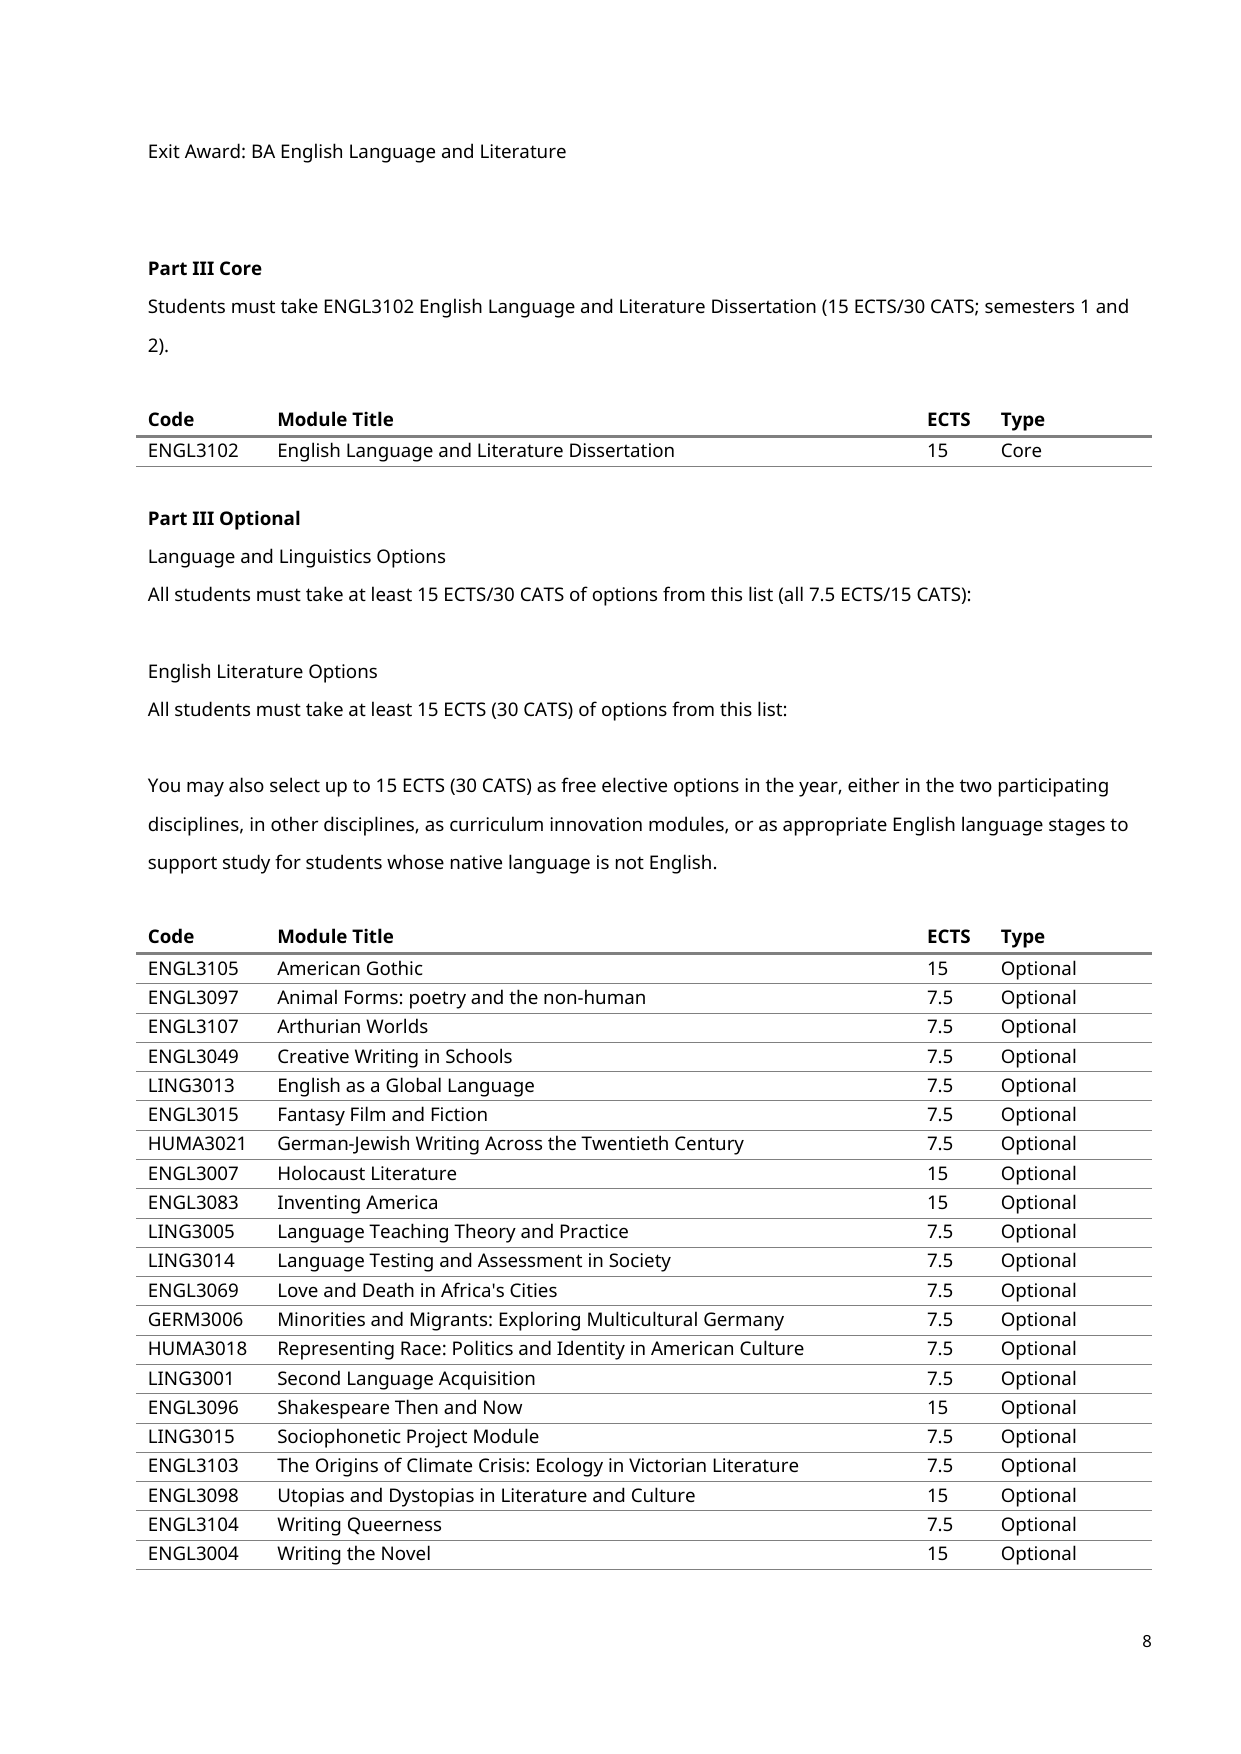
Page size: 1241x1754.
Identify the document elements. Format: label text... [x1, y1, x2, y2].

table_cell LING3001 [136, 1365, 266, 1393]
table_cell 7.5 [916, 1248, 989, 1276]
table_cell Part III Core Students must take ENGL3102 English Language and Literature Dissertation (15 ECTS/30 CATS; semesters 1 and 2). [136, 217, 1152, 406]
table_cell ENGL3103 [136, 1453, 266, 1481]
table_cell LING3005 [136, 1219, 266, 1247]
table_cell Creative Writing in Schools [266, 1043, 916, 1071]
table_cell ENGL3069 [136, 1277, 266, 1305]
table_cell Part III Optional Language and Linguistics Options All students must take at least 15 ECTS/30 CATS of options from this list (all 7.5 ECTS/15 CATS): English Literature Options All students must take at least 15 ECTS (30 CATS) of options from this list: You may also select up to 15 ECTS (30 CATS) as free elective options in the year, either in the two participating disciplines, in other disciplines, as curriculum innovation modules, or as appropriate English language stages to support study for students whose native language is not English. [136, 467, 1152, 924]
table_cell 7.5 [916, 1043, 989, 1071]
table_cell Optional [989, 1043, 1152, 1071]
table_cell Language Teaching Theory and Practice [266, 1219, 916, 1247]
table_cell Optional [989, 1365, 1152, 1393]
table_cell 7.5 [916, 1511, 989, 1539]
table_cell Optional [989, 1394, 1152, 1422]
table_cell Love and Death in Africa's Cities [266, 1277, 916, 1305]
table_cell Optional [989, 955, 1152, 983]
table_cell 7.5 [916, 1072, 989, 1100]
table_cell Minorities and Migrants: Exploring Multicultural Germany [266, 1306, 916, 1334]
table_cell Module Title [266, 406, 916, 434]
table_cell 15 [916, 1541, 989, 1569]
table_cell ENGL3107 [136, 1014, 266, 1042]
table_cell Type [989, 924, 1152, 952]
table_cell ENGL3083 [136, 1189, 266, 1217]
table_cell 7.5 [916, 1014, 989, 1042]
table_cell 7.5 [916, 1131, 989, 1159]
table_cell Animal Forms: poetry and the non-human [266, 984, 916, 1013]
table_cell 15 [916, 1160, 989, 1188]
table_cell Optional [989, 1248, 1152, 1276]
table_cell Fantasy Film and Fiction [266, 1101, 916, 1130]
table_cell ENGL3097 [136, 984, 266, 1013]
table_cell 15 [916, 1394, 989, 1422]
table_cell 7.5 [916, 1277, 989, 1305]
table_cell German-Jewish Writing Across the Twentieth Century [266, 1131, 916, 1159]
table_cell Optional [989, 1511, 1152, 1539]
table_cell ENGL3015 [136, 1101, 266, 1130]
table_cell 7.5 [916, 1336, 989, 1364]
table_cell Optional [989, 1014, 1152, 1042]
table_cell 7.5 [916, 1453, 989, 1481]
table_cell Arthurian Worlds [266, 1014, 916, 1042]
table_cell The Origins of Climate Crisis: Ecology in Victorian Literature [266, 1453, 916, 1481]
table_cell Optional [989, 1277, 1152, 1305]
table_cell Optional [989, 1189, 1152, 1217]
table_cell HUMA3018 [136, 1336, 266, 1364]
table_cell 15 [916, 1482, 989, 1510]
table_cell Optional [989, 1072, 1152, 1100]
table_cell LING3015 [136, 1424, 266, 1452]
table_cell 7.5 [916, 1365, 989, 1393]
table_cell Optional [989, 1219, 1152, 1247]
table_cell Optional [989, 1131, 1152, 1159]
table_cell Writing Queerness [266, 1511, 916, 1539]
table_cell ENGL3049 [136, 1043, 266, 1071]
table_cell Holocaust Literature [266, 1160, 916, 1188]
table_cell American Gothic [266, 955, 916, 983]
table_cell LING3013 [136, 1072, 266, 1100]
table_cell ECTS [916, 406, 989, 434]
table_cell Utopias and Dystopias in Literature and Culture [266, 1482, 916, 1510]
table_cell Optional [989, 1336, 1152, 1364]
table_cell 15 [916, 955, 989, 983]
table_cell Code [136, 406, 266, 434]
table_cell 7.5 [916, 1424, 989, 1452]
table_cell Inventing America [266, 1189, 916, 1217]
table_cell Optional [989, 1160, 1152, 1188]
table_cell Optional [989, 1482, 1152, 1510]
table_cell ENGL3098 [136, 1482, 266, 1510]
table_cell ENGL3004 [136, 1541, 266, 1569]
table_cell Optional [989, 1541, 1152, 1569]
table_cell 7.5 [916, 984, 989, 1013]
table_cell HUMA3021 [136, 1131, 266, 1159]
table_cell 15 [916, 438, 989, 466]
table_cell ENGL3102 [136, 438, 266, 466]
table_cell GERM3006 [136, 1306, 266, 1334]
table_cell Module Title [266, 924, 916, 952]
table_cell Optional [989, 1424, 1152, 1452]
table_cell ENGL3104 [136, 1511, 266, 1539]
table_cell Optional [989, 1101, 1152, 1130]
table_cell ENGL3105 [136, 955, 266, 983]
table_cell Shakespeare Then and Now [266, 1394, 916, 1422]
table_cell Core [989, 438, 1152, 466]
table_cell Writing the Novel [266, 1541, 916, 1569]
table_cell Language Testing and Assessment in Society [266, 1248, 916, 1276]
table_cell ECTS [916, 924, 989, 952]
table_cell ENGL3007 [136, 1160, 266, 1188]
table_cell ENGL3096 [136, 1394, 266, 1422]
table_cell Optional [989, 984, 1152, 1013]
table_cell Optional [989, 1306, 1152, 1334]
table_cell Second Language Acquisition [266, 1365, 916, 1393]
table_cell Type [989, 406, 1152, 434]
table_cell 15 [916, 1189, 989, 1217]
table_cell Exit Award: BA English Language and Literature [136, 99, 1152, 217]
table_cell Optional [989, 1453, 1152, 1481]
table_cell 7.5 [916, 1101, 989, 1130]
table_cell Code [136, 924, 266, 952]
table_cell 7.5 [916, 1219, 989, 1247]
table_cell Representing Race: Politics and Identity in American Culture [266, 1336, 916, 1364]
table_cell 7.5 [916, 1306, 989, 1334]
table_cell English Language and Literature Dissertation [266, 438, 916, 466]
table_cell Sociophonetic Project Module [266, 1424, 916, 1452]
table_cell LING3014 [136, 1248, 266, 1276]
table_cell English as a Global Language [266, 1072, 916, 1100]
